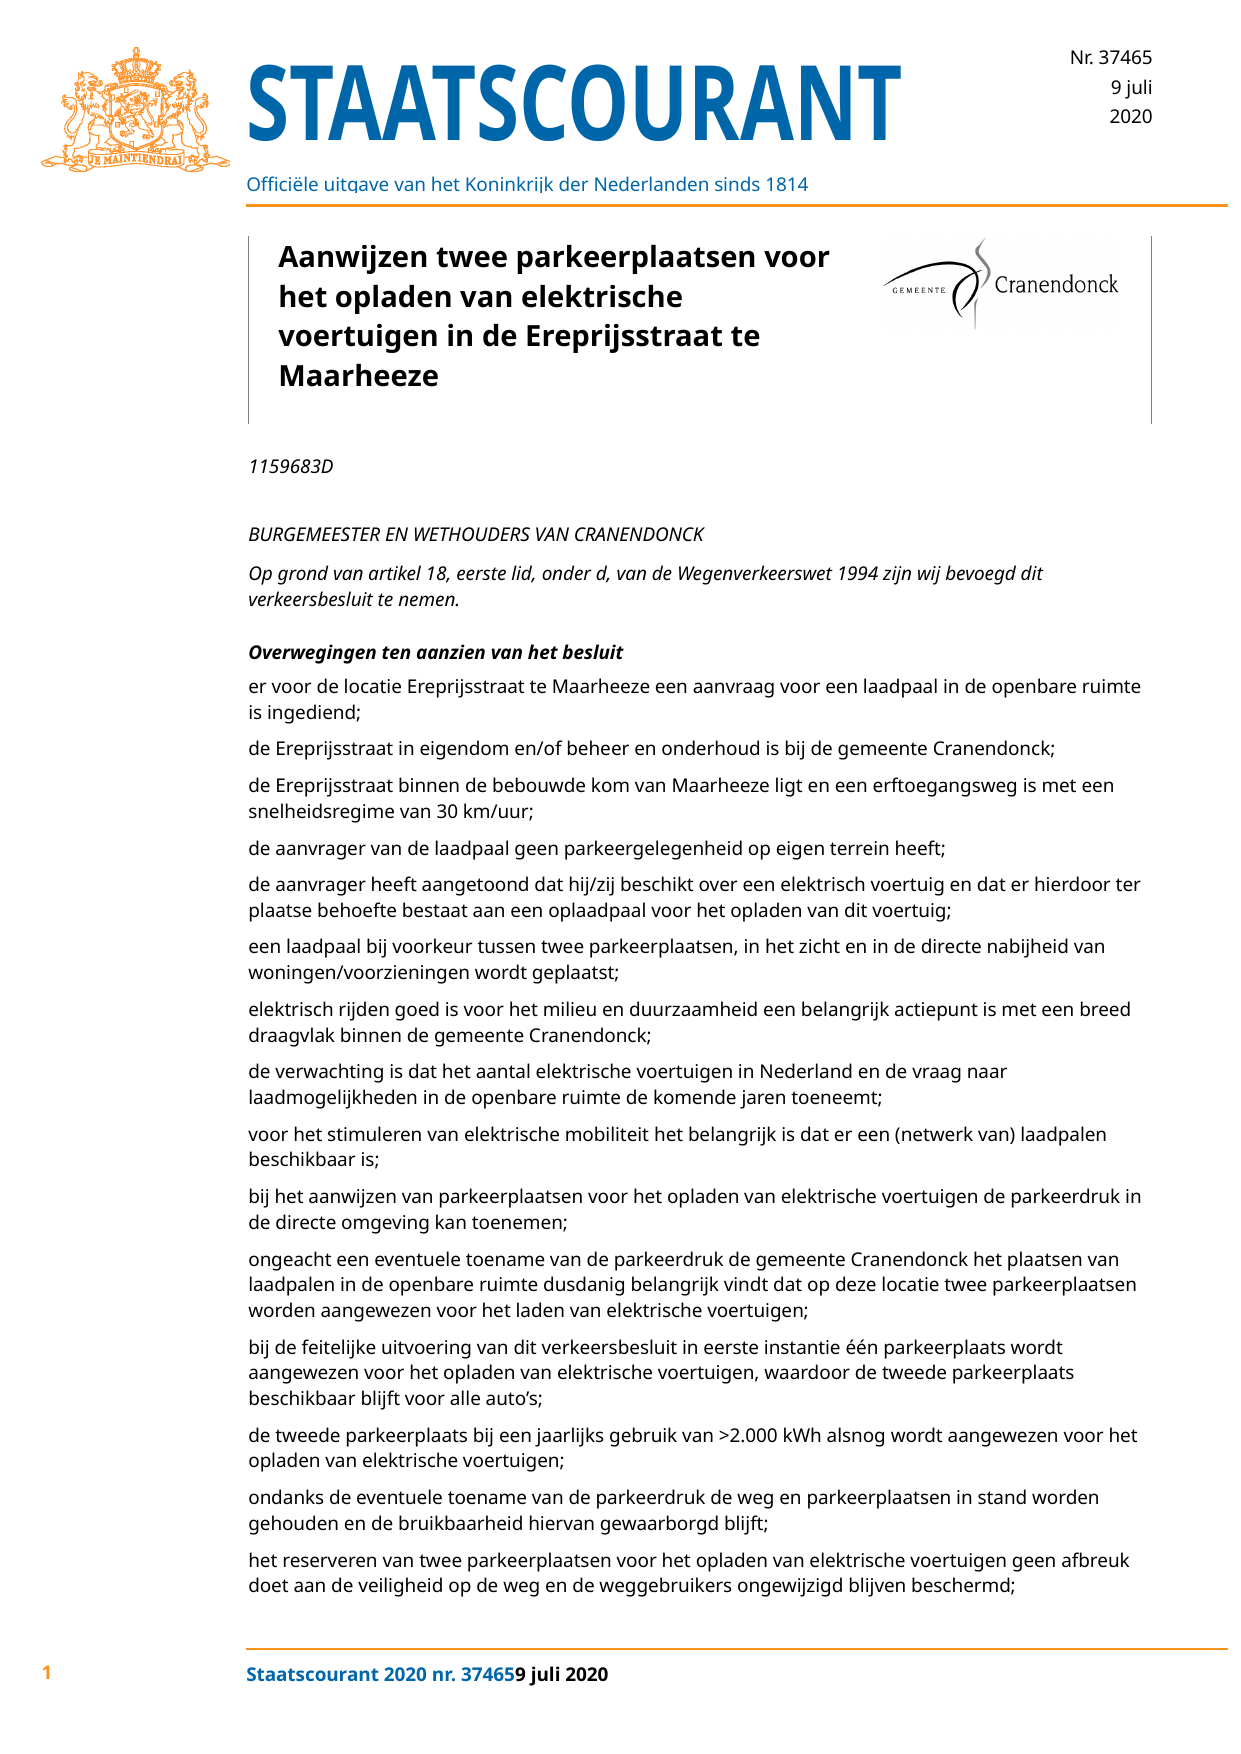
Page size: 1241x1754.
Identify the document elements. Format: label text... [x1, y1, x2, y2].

text 1159683D [248, 454, 1152, 479]
text ondanks de eventuele toename van de parkeerdruk de weg en parkeerplaatsen in stand worden gehouden en de bruikbaarheid hiervan gewaarborgd blijft; [248, 1484, 1152, 1536]
text Op grond van artikel 18, eerste lid, onder d, van de Wegenverkeerswet 1994 zijn wij bevoegd dit verkeersbesluit te nemen. [248, 561, 1152, 612]
picture [41, 47, 231, 172]
text de tweede parkeerplaats bij een jaarlijks gebruik van >2.000 kWh alsnog wordt aangewezen voor het opladen van elektrische voertuigen; [248, 1422, 1152, 1473]
text ongeacht een eventuele toename van de parkeerdruk de gemeente Cranendonck het plaatsen van laadpalen in de openbare ruimte dusdanig belangrijk vindt dat op deze locatie twee parkeerplaatsen worden aangewezen voor het laden van elektrische voertuigen; [248, 1246, 1152, 1323]
text de Ereprijsstraat in eigendom en/of beheer en onderhoud is bij de gemeente Cranendonck; [248, 736, 1152, 761]
table_header [850, 236, 1151, 424]
text het reserveren van twee parkeerplaatsen voor het opladen van elektrische voertuigen geen afbreuk doet aan de veiligheid op de weg en de weggebruikers ongewijzigd blijven beschermd; [248, 1547, 1152, 1598]
table_header Aanwijzen twee parkeerplaatsen voor het opladen van elektrische voertuigen in de Ereprijsstraat te Maarheeze [249, 236, 850, 424]
text de Ereprijsstraat binnen de bebouwde kom van Maarheeze ligt en een erftoegangsweg is met een snelheidsregime van 30 km/uur; [248, 772, 1152, 824]
text BURGEMEESTER EN WETHOUDERS VAN CRANENDONCK [248, 521, 1152, 547]
text elektrisch rijden goed is voor het milieu en duurzaamheid een belangrijk actiepunt is met een breed draagvlak binnen de gemeente Cranendonck; [248, 996, 1152, 1048]
text een laadpaal bij voorkeur tussen twee parkeerplaatsen, in het zicht en in de directe nabijheid van woningen/voorzieningen wordt geplaatst; [248, 934, 1152, 985]
text de verwachting is dat het aantal elektrische voertuigen in Nederland en de vraag naar laadmogelijkheden in de openbare ruimte de komende jaren toeneemt; [248, 1058, 1152, 1110]
text bij het aanwijzen van parkeerplaatsen voor het opladen van elektrische voertuigen de parkeerdruk in de directe omgeving kan toenemen; [248, 1183, 1152, 1235]
text er voor de locatie Ereprijsstraat te Maarheeze een aanvraag voor een laadpaal in de openbare ruimte is ingediend; [248, 673, 1152, 725]
text de aanvrager van de laadpaal geen parkeergelegenheid op eigen terrein heeft; [248, 835, 1152, 860]
text de aanvrager heeft aangetoond dat hij/zij beschikt over een elektrisch voertuig en dat er hierdoor ter plaatse behoefte bestaat aan een oplaadpaal voor het opladen van dit voertuig; [248, 871, 1152, 923]
text voor het stimuleren van elektrische mobiliteit het belangrijk is dat er een (netwerk van) laadpalen beschikbaar is; [248, 1121, 1152, 1172]
text bij de feitelijke uitvoering van dit verkeersbesluit in eerste instantie één parkeerplaats wordt aangewezen voor het opladen van elektrische voertuigen, waardoor de tweede parkeerplaats beschikbaar blijft voor alle auto’s; [248, 1334, 1152, 1411]
text Overwegingen ten aanzien van het besluit [248, 639, 1152, 665]
picture [882, 236, 1119, 331]
